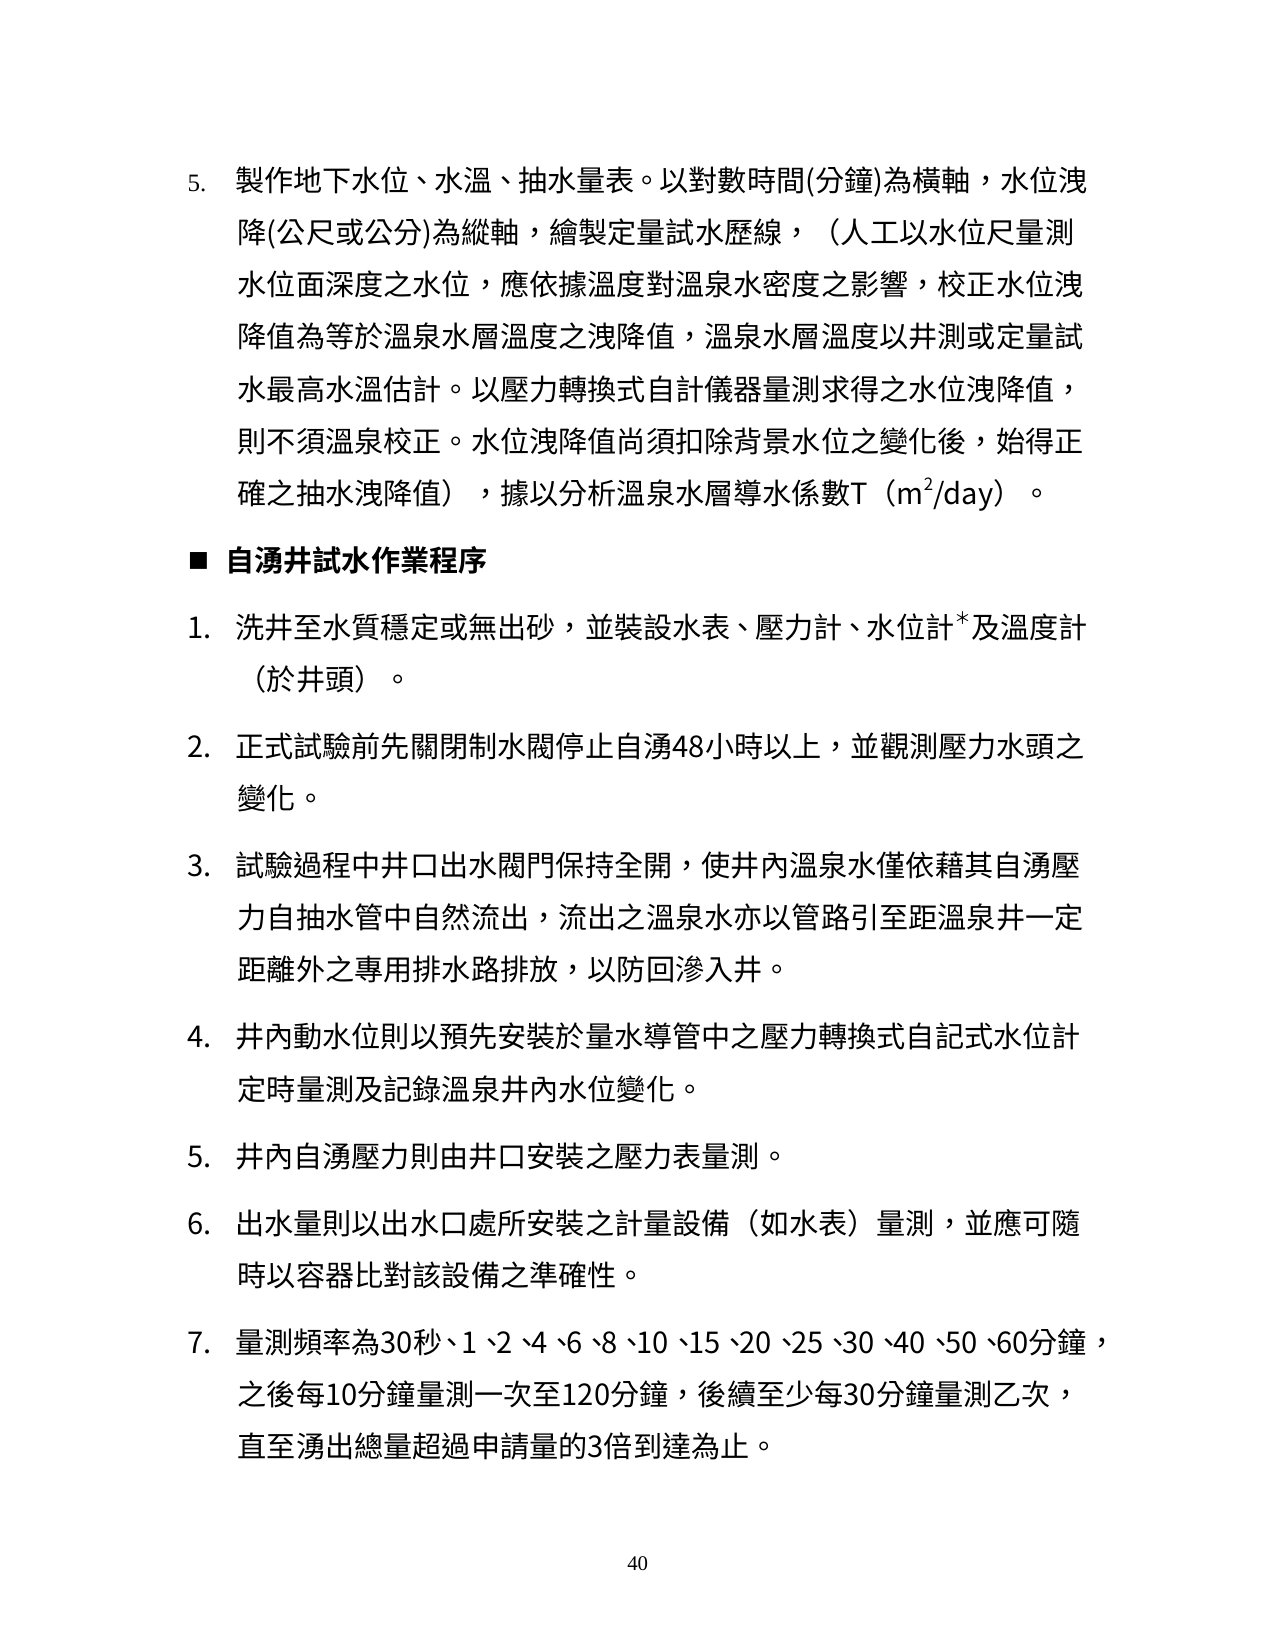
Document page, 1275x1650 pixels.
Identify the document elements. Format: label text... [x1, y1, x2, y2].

list 出水量則以出水口處所安裝之計量設備（如水表）量測，並應可隨時以容器比對該設備之準確性。 [187, 1192, 1087, 1297]
list 洗井至水質穩定或無出砂，並裝設水表、壓力計、水位計＊及溫度計（於井頭）。 [187, 597, 1087, 701]
list 正式試驗前先關閉制水閥停止自湧48小時以上，並觀測壓力水頭之變化。 [187, 716, 1087, 820]
list 量測頻率為30秒、1、2、4、6、8、10、15、20、25、30、40、50、60分鐘，之後每10分鐘量測一次至120分鐘，後續至少每30分鐘量測乙次，直至湧出總量超過申請量的3倍到達為止。 [187, 1312, 1087, 1468]
list 井內自湧壓力則由井口安裝之壓力表量測。 [187, 1125, 1087, 1177]
list 試驗過程中井口出水閥門保持全開，使井內溫泉水僅依藉其自湧壓力自抽水管中自然流出，流出之溫泉水亦以管路引至距溫泉井一定距離外之專用排水路排放，以防回滲入井。 [187, 835, 1087, 991]
list 自湧井試水作業程序 [187, 529, 1087, 582]
list 井內動水位則以預先安裝於量水導管中之壓力轉換式自記式水位計定時量測及記錄溫泉井內水位變化。 [187, 1006, 1087, 1110]
list 製作地下水位、水溫、抽水量表。以對數時間(分鐘)為橫軸，水位洩降(公尺或公分)為縱軸，繪製定量試水歷線，（人工以水位尺量測水位面深度之水位，應依據溫度對溫泉水密度之影響，校正水位洩降值為等於溫泉水層溫度之洩降值，溫泉水層溫度以井測或定量試水最高水溫估計。以壓力轉換式自計儀器量測求得之水位洩降值，則不須溫泉校正。水位洩降值尚須扣除背景水位之變化後，始得正確之抽水洩降值），據以分析溫泉水層導水係數T（m2/day）。 [187, 150, 1087, 514]
